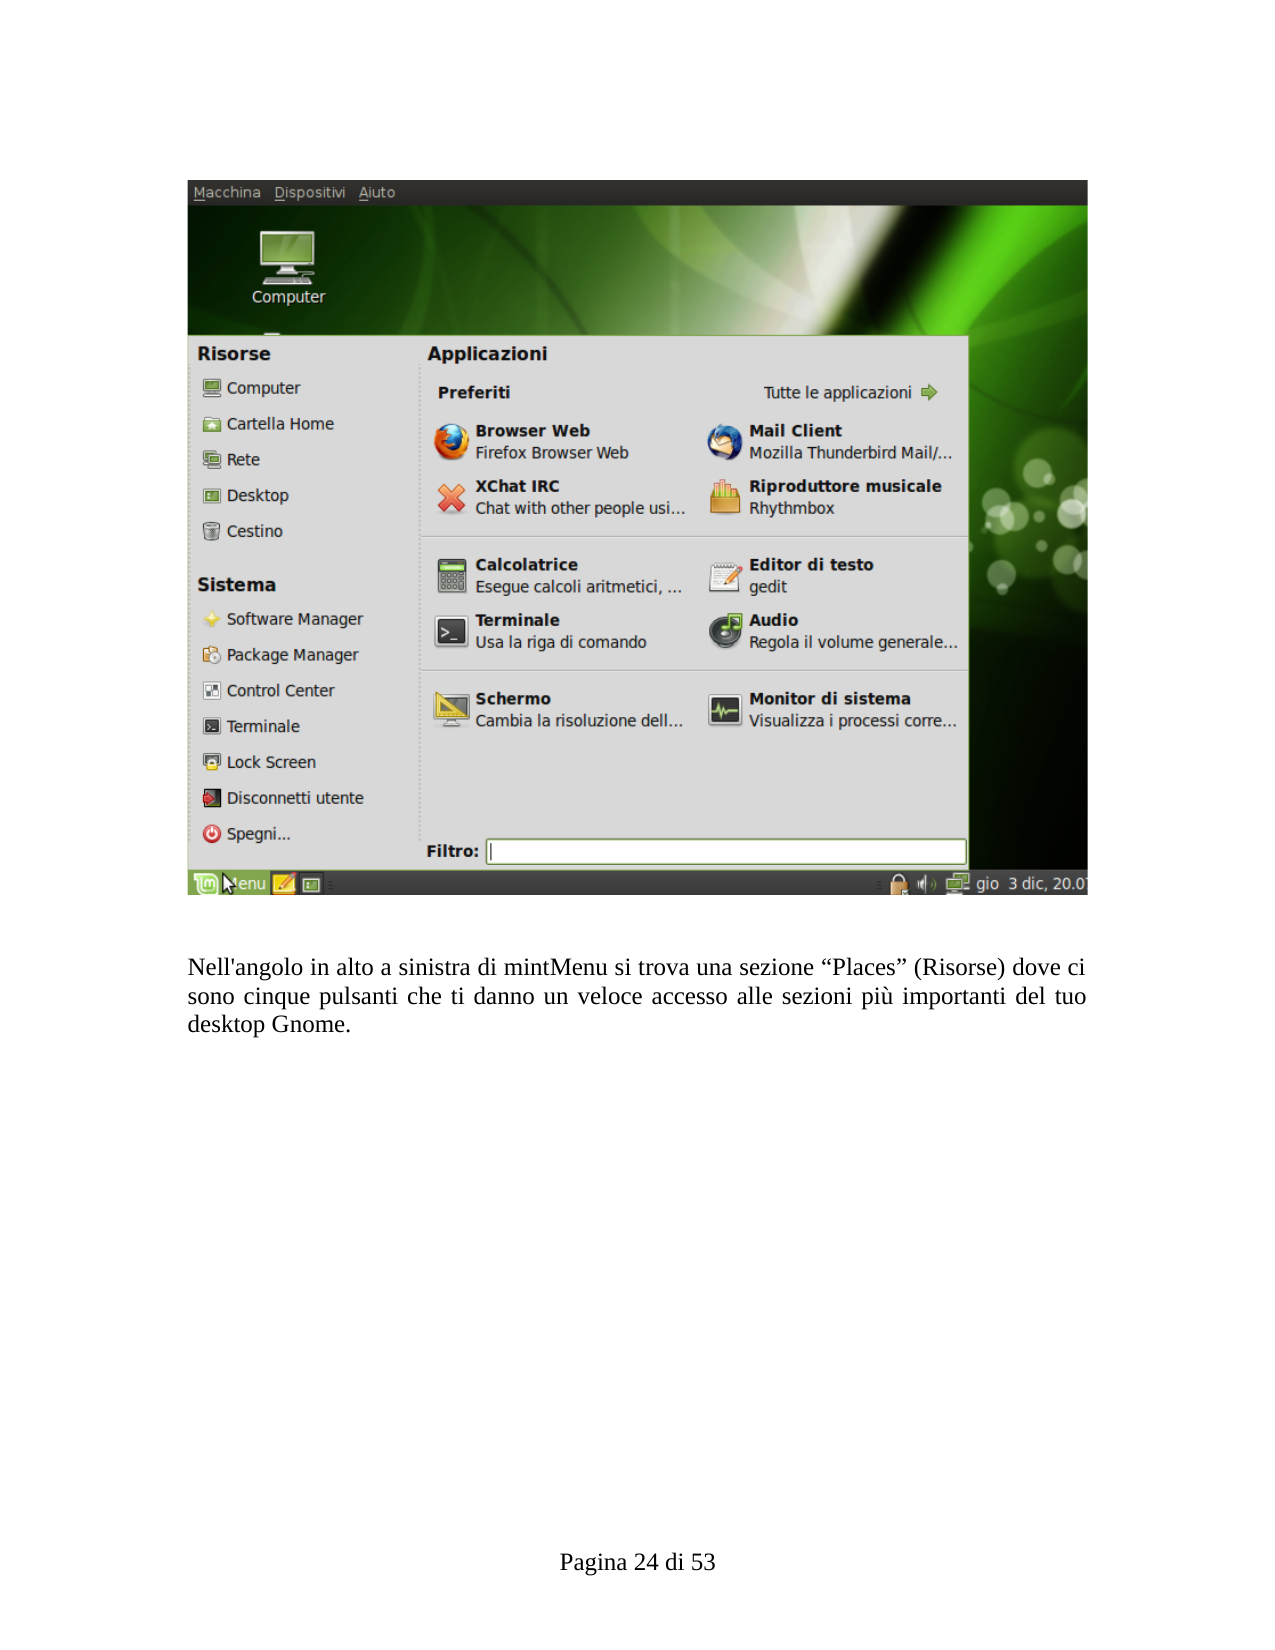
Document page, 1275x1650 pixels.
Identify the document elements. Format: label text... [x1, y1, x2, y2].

picture [187, 180, 1088, 895]
text Nell'angolo in alto a sinistra di mintMenu si trova una sezione “Places” (Risorse) dove ci sono cinque pulsanti che ti danno un veloce accesso alle sezioni più importanti del tuo desktop Gnome. [187, 952, 1087, 1038]
